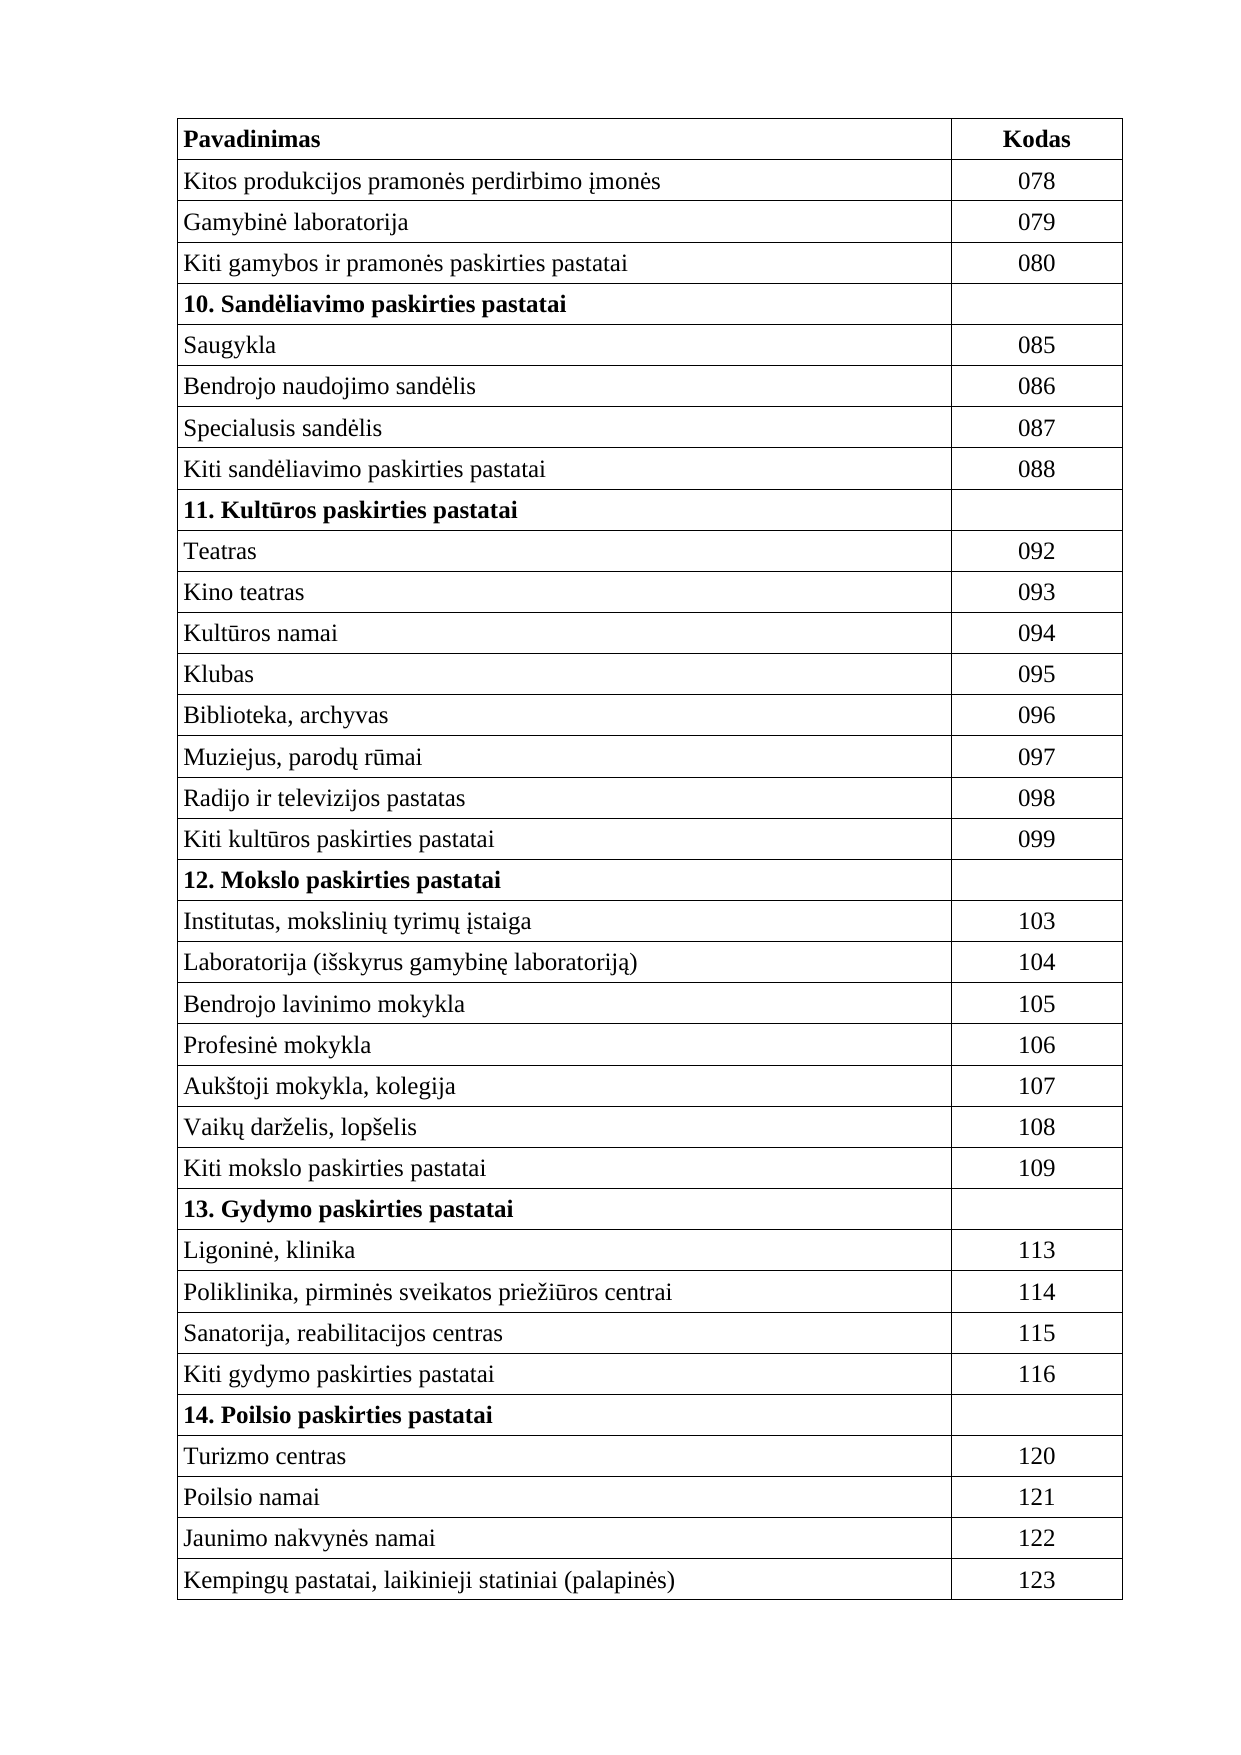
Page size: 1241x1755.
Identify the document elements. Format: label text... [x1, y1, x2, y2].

table_cell Kiti gydymo paskirties pastatai [178, 1354, 951, 1394]
table_cell Profesinė mokykla [178, 1024, 951, 1064]
table_cell 097 [952, 736, 1122, 776]
table_cell Specialusis sandėlis [178, 407, 951, 447]
table_cell Laboratorija (išskyrus gamybinę laboratoriją) [178, 942, 951, 982]
table_cell Kiti gamybos ir pramonės paskirties pastatai [178, 243, 951, 283]
table_cell 122 [952, 1518, 1122, 1558]
table_cell [952, 490, 1122, 529]
table_cell 114 [952, 1271, 1122, 1311]
table_cell Muziejus, parodų rūmai [178, 736, 951, 776]
table_cell Kino teatras [178, 572, 951, 612]
table_cell 103 [952, 901, 1122, 941]
table_cell Jaunimo nakvynės namai [178, 1518, 951, 1558]
table_cell 080 [952, 243, 1122, 283]
table_cell [952, 1395, 1122, 1435]
table_cell 099 [952, 819, 1122, 859]
table_cell Vaikų darželis, lopšelis [178, 1107, 951, 1147]
table_cell 104 [952, 942, 1122, 982]
table_cell 086 [952, 366, 1122, 406]
table_cell Kultūros namai [178, 613, 951, 653]
table_cell Sanatorija, reabilitacijos centras [178, 1313, 951, 1352]
table_cell 106 [952, 1024, 1122, 1064]
table_cell [952, 284, 1122, 324]
table_cell 078 [952, 160, 1122, 200]
table_cell Kiti mokslo paskirties pastatai [178, 1148, 951, 1188]
table_cell Kiti kultūros paskirties pastatai [178, 819, 951, 859]
table_cell 115 [952, 1313, 1122, 1352]
table_cell Radijo ir televizijos pastatas [178, 778, 951, 818]
table_cell 094 [952, 613, 1122, 653]
table_cell Poliklinika, pirminės sveikatos priežiūros centrai [178, 1271, 951, 1311]
table_cell Poilsio namai [178, 1477, 951, 1517]
table_cell 095 [952, 654, 1122, 694]
table_cell 092 [952, 531, 1122, 571]
table_cell Kiti sandėliavimo paskirties pastatai [178, 448, 951, 488]
table_cell Teatras [178, 531, 951, 571]
table_cell 11. Kultūros paskirties pastatai [178, 490, 951, 529]
table_cell Institutas, mokslinių tyrimų įstaiga [178, 901, 951, 941]
table_cell 107 [952, 1066, 1122, 1106]
table_header Pavadinimas [178, 119, 951, 159]
table_cell Ligoninė, klinika [178, 1230, 951, 1270]
table_cell 105 [952, 983, 1122, 1023]
table_cell Kitos produkcijos pramonės perdirbimo įmonės [178, 160, 951, 200]
table_cell 079 [952, 201, 1122, 242]
table_cell Gamybinė laboratorija [178, 201, 951, 242]
table_cell 121 [952, 1477, 1122, 1517]
table_cell 085 [952, 325, 1122, 365]
table_cell 13. Gydymo paskirties pastatai [178, 1189, 951, 1229]
table_cell Bendrojo naudojimo sandėlis [178, 366, 951, 406]
table_cell Kempingų pastatai, laikinieji statiniai (palapinės) [178, 1559, 951, 1599]
table_cell 088 [952, 448, 1122, 488]
table_cell Aukštoji mokykla, kolegija [178, 1066, 951, 1106]
table_cell Saugykla [178, 325, 951, 365]
table_cell 12. Mokslo paskirties pastatai [178, 860, 951, 900]
table_cell Turizmo centras [178, 1436, 951, 1476]
table_cell 123 [952, 1559, 1122, 1599]
table_cell 10. Sandėliavimo paskirties pastatai [178, 284, 951, 324]
table_cell 096 [952, 695, 1122, 735]
table_cell [952, 1189, 1122, 1229]
table_header Kodas [952, 119, 1122, 159]
table_cell 120 [952, 1436, 1122, 1476]
table_cell 113 [952, 1230, 1122, 1270]
table_cell 14. Poilsio paskirties pastatai [178, 1395, 951, 1435]
table_cell Bendrojo lavinimo mokykla [178, 983, 951, 1023]
table_cell 093 [952, 572, 1122, 612]
table_cell 108 [952, 1107, 1122, 1147]
table_cell 098 [952, 778, 1122, 818]
table_cell Klubas [178, 654, 951, 694]
table_cell Biblioteka, archyvas [178, 695, 951, 735]
table_cell 116 [952, 1354, 1122, 1394]
table_cell 087 [952, 407, 1122, 447]
table_cell [952, 860, 1122, 900]
table_cell 109 [952, 1148, 1122, 1188]
